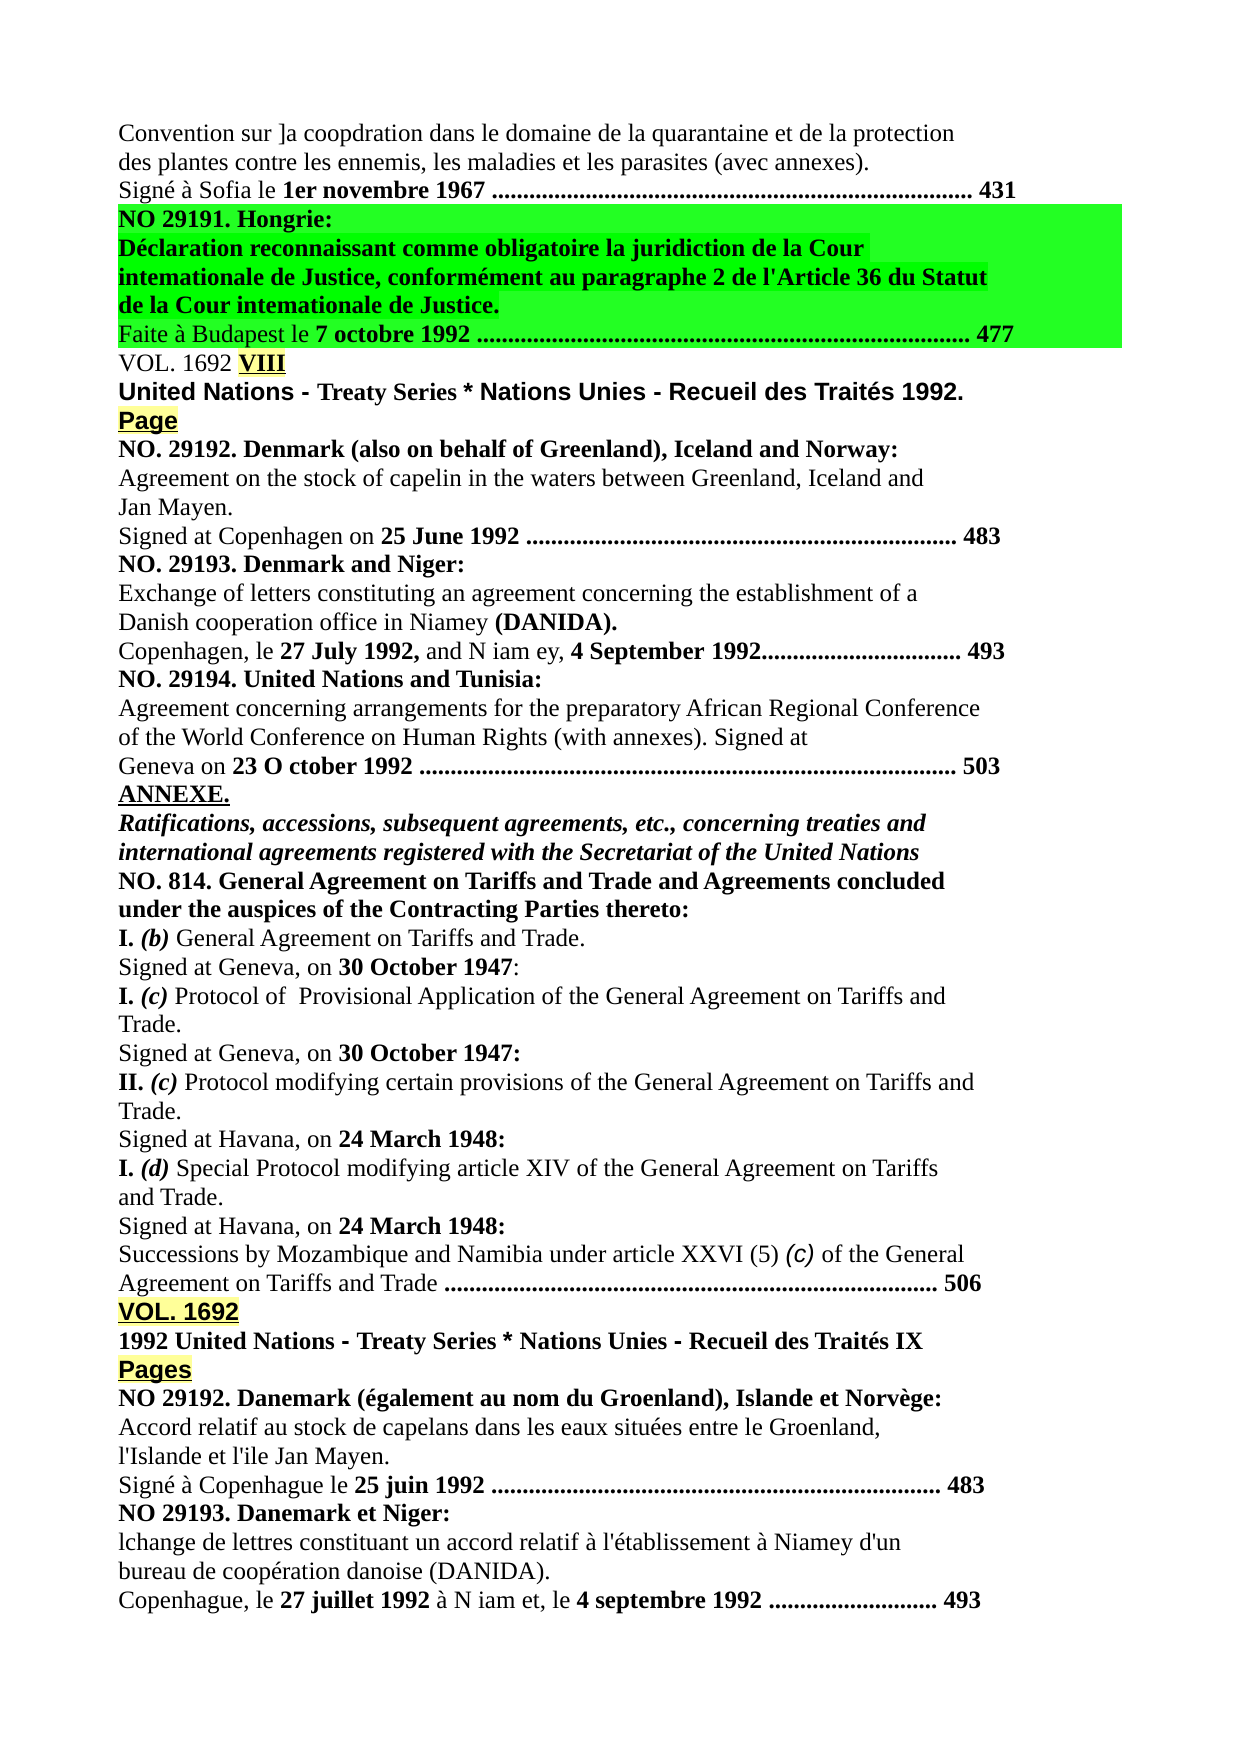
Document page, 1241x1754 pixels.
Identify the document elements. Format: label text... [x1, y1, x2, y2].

text Pages [118, 1355, 1122, 1383]
text international agreements registered with the Secretariat of the United Nations [118, 837, 1122, 866]
text Ratifications, accessions, subsequent agreements, etc., concerning treaties and [118, 808, 1122, 837]
text ANNEXE. [118, 779, 1122, 808]
text VOL. 1692 [118, 1297, 1122, 1326]
text NO. 29194. United Nations and Tunisia: [118, 664, 1122, 693]
text Trade. [118, 1009, 1122, 1038]
text Danish cooperation office in Niamey (DANIDA). [118, 607, 1122, 636]
text l'Islande et l'ile Jan Mayen. [118, 1441, 1122, 1470]
text NO. 814. General Agreement on Tariffs and Trade and Agreements concluded [118, 866, 1122, 894]
text Signed at Havana, on 24 March 1948: [118, 1211, 1122, 1239]
text Signé à Copenhague le 25 juin 1992 ........................................................................ 483 [118, 1470, 1122, 1498]
text Déclaration reconnaissant comme obligatoire la juridiction de la Cour [118, 233, 1122, 262]
text Copenhagen, le 27 July 1992, and N iam ey, 4 September 1992................................ 493 [118, 636, 1122, 664]
text Faite à Budapest le 7 octobre 1992 ............................................................................... 477 [118, 319, 1122, 348]
text Agreement on Tariffs and Trade ............................................................................... 506 [118, 1268, 1122, 1297]
text des plantes contre les ennemis, les maladies et les parasites (avec annexes). [118, 147, 1122, 176]
text United Nations - Treaty Series * Nations Unies - Recueil des Traités 1992. [118, 377, 1122, 406]
text lchange de lettres constituant un accord relatif à l'établissement à Niamey d'un [118, 1527, 1122, 1556]
text Trade. [118, 1096, 1122, 1124]
text Geneva on 23 O ctober 1992 ...................................................................................... 503 [118, 751, 1122, 779]
text Successions by Mozambique and Namibia under article XXVI (5) (c) of the General [118, 1239, 1122, 1268]
text II. (c) Protocol modifying certain provisions of the General Agreement on Tariffs and [118, 1067, 1122, 1096]
text and Trade. [118, 1182, 1122, 1211]
text I. (c) Protocol of Provisional Application of the General Agreement on Tariffs and [118, 981, 1122, 1009]
text under the auspices of the Contracting Parties thereto: [118, 894, 1122, 923]
text NO 29191. Hongrie: [118, 204, 1122, 233]
text I. (d) Special Protocol modifying article XIV of the General Agreement on Tariffs [118, 1153, 1122, 1182]
text Exchange of letters constituting an agreement concerning the establishment of a [118, 578, 1122, 607]
text 1992 United Nations - Treaty Series * Nations Unies - Recueil des Traités IX [118, 1326, 1122, 1355]
text Page [118, 406, 1122, 434]
text Convention sur ]a coopdration dans le domaine de la quarantaine et de la protection [118, 118, 1122, 147]
text Signed at Geneva, on 30 October 1947: [118, 952, 1122, 981]
text NO 29192. Danemark (également au nom du Groenland), Islande et Norvège: [118, 1383, 1122, 1412]
text VOL. 1692 VIII [118, 348, 1122, 377]
text NO. 29193. Denmark and Niger: [118, 549, 1122, 578]
text intemationale de Justice, conformément au paragraphe 2 de l'Article 36 du Statut [118, 262, 1122, 291]
text Signed at Geneva, on 30 October 1947: [118, 1038, 1122, 1067]
text NO. 29192. Denmark (also on behalf of Greenland), Iceland and Norway: [118, 434, 1122, 463]
text bureau de coopération danoise (DANIDA). [118, 1556, 1122, 1585]
text NO 29193. Danemark et Niger: [118, 1498, 1122, 1527]
text of the World Conference on Human Rights (with annexes). Signed at [118, 722, 1122, 751]
text I. (b) General Agreement on Tariffs and Trade. [118, 923, 1122, 952]
text Agreement concerning arrangements for the preparatory African Regional Conference [118, 693, 1122, 722]
text Jan Mayen. [118, 492, 1122, 521]
text de la Cour intemationale de Justice. [118, 291, 1122, 319]
text Copenhague, le 27 juillet 1992 à N iam et, le 4 septembre 1992 ........................... 493 [118, 1585, 1122, 1613]
text Signed at Havana, on 24 March 1948: [118, 1124, 1122, 1153]
text Agreement on the stock of capelin in the waters between Greenland, Iceland and [118, 463, 1122, 492]
text Signed at Copenhagen on 25 June 1992 ..................................................................... 483 [118, 521, 1122, 549]
text Accord relatif au stock de capelans dans les eaux situées entre le Groenland, [118, 1412, 1122, 1441]
text Signé à Sofia le 1er novembre 1967 ............................................................................. 431 [118, 176, 1122, 204]
